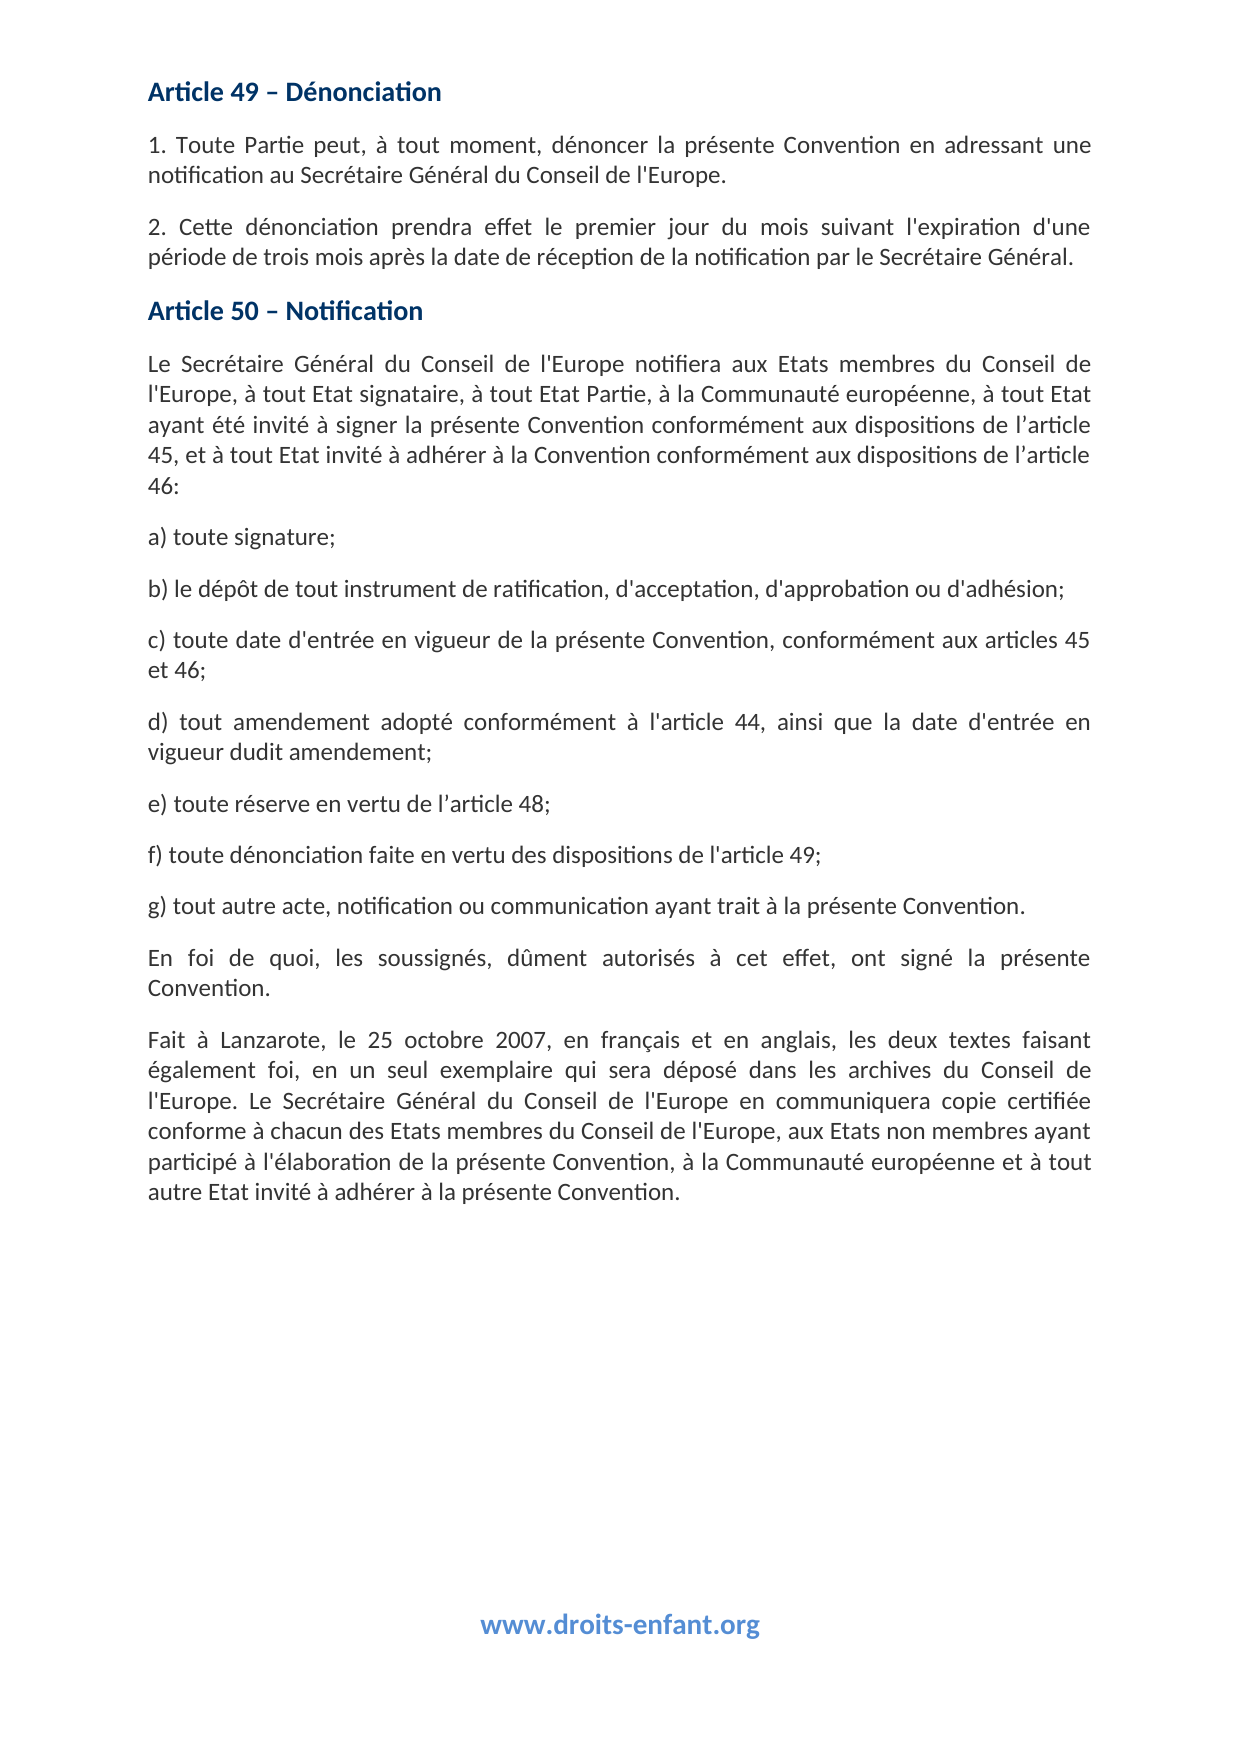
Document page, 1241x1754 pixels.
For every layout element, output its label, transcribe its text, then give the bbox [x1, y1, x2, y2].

text 2. Cette dénonciation prendra effet le premier jour du mois suivant l'expiration d'une période de trois mois après la date de réception de la notification par le Secrétaire Général. [148, 211, 1093, 272]
text Le Secrétaire Général du Conseil de l'Europe notifiera aux Etats membres du Conseil de l'Europe, à tout Etat signataire, à tout Etat Partie, à la Communauté européenne, à tout Etat ayant été invité à signer la présente Convention conformément aux dispositions de l’article 45, et à tout Etat invité à adhérer à la Convention conformément aux dispositions de l’article 46: [148, 348, 1093, 501]
text b) le dépôt de tout instrument de ratification, d'acceptation, d'approbation ou d'adhésion; [148, 573, 1093, 603]
text c) toute date d'entrée en vigueur de la présente Convention, conformément aux articles 45 et 46; [148, 624, 1093, 685]
text Fait à Lanzarote, le 25 octobre 2007, en français et en anglais, les deux textes faisant également foi, en un seul exemplaire qui sera déposé dans les archives du Conseil de l'Europe. Le Secrétaire Général du Conseil de l'Europe en communiquera copie certifiée conforme à chacun des Etats membres du Conseil de l'Europe, aux Etats non membres ayant participé à l'élaboration de la présente Convention, à la Communauté européenne et à tout autre Etat invité à adhérer à la présente Convention. [148, 1024, 1093, 1207]
text e) toute réserve en vertu de l’article 48; [148, 788, 1093, 818]
text d) tout amendement adopté conformément à l'article 44, ainsi que la date d'entrée en vigueur dudit amendement; [148, 706, 1093, 767]
text a) toute signature; [148, 521, 1093, 552]
text g) tout autre acte, notification ou communication ayant trait à la présente Convention. [148, 891, 1093, 921]
text 1. Toute Partie peut, à tout moment, dénoncer la présente Convention en adressant une notification au Secrétaire Général du Conseil de l'Europe. [148, 129, 1093, 190]
text Article 50 – Notification [148, 293, 1093, 327]
text En foi de quoi, les soussignés, dûment autorisés à cet effet, ont signé la présente Convention. [148, 942, 1093, 1003]
text Article 49 – Dénonciation [148, 74, 1093, 108]
text f) toute dénonciation faite en vertu des dispositions de l'article 49; [148, 839, 1093, 870]
